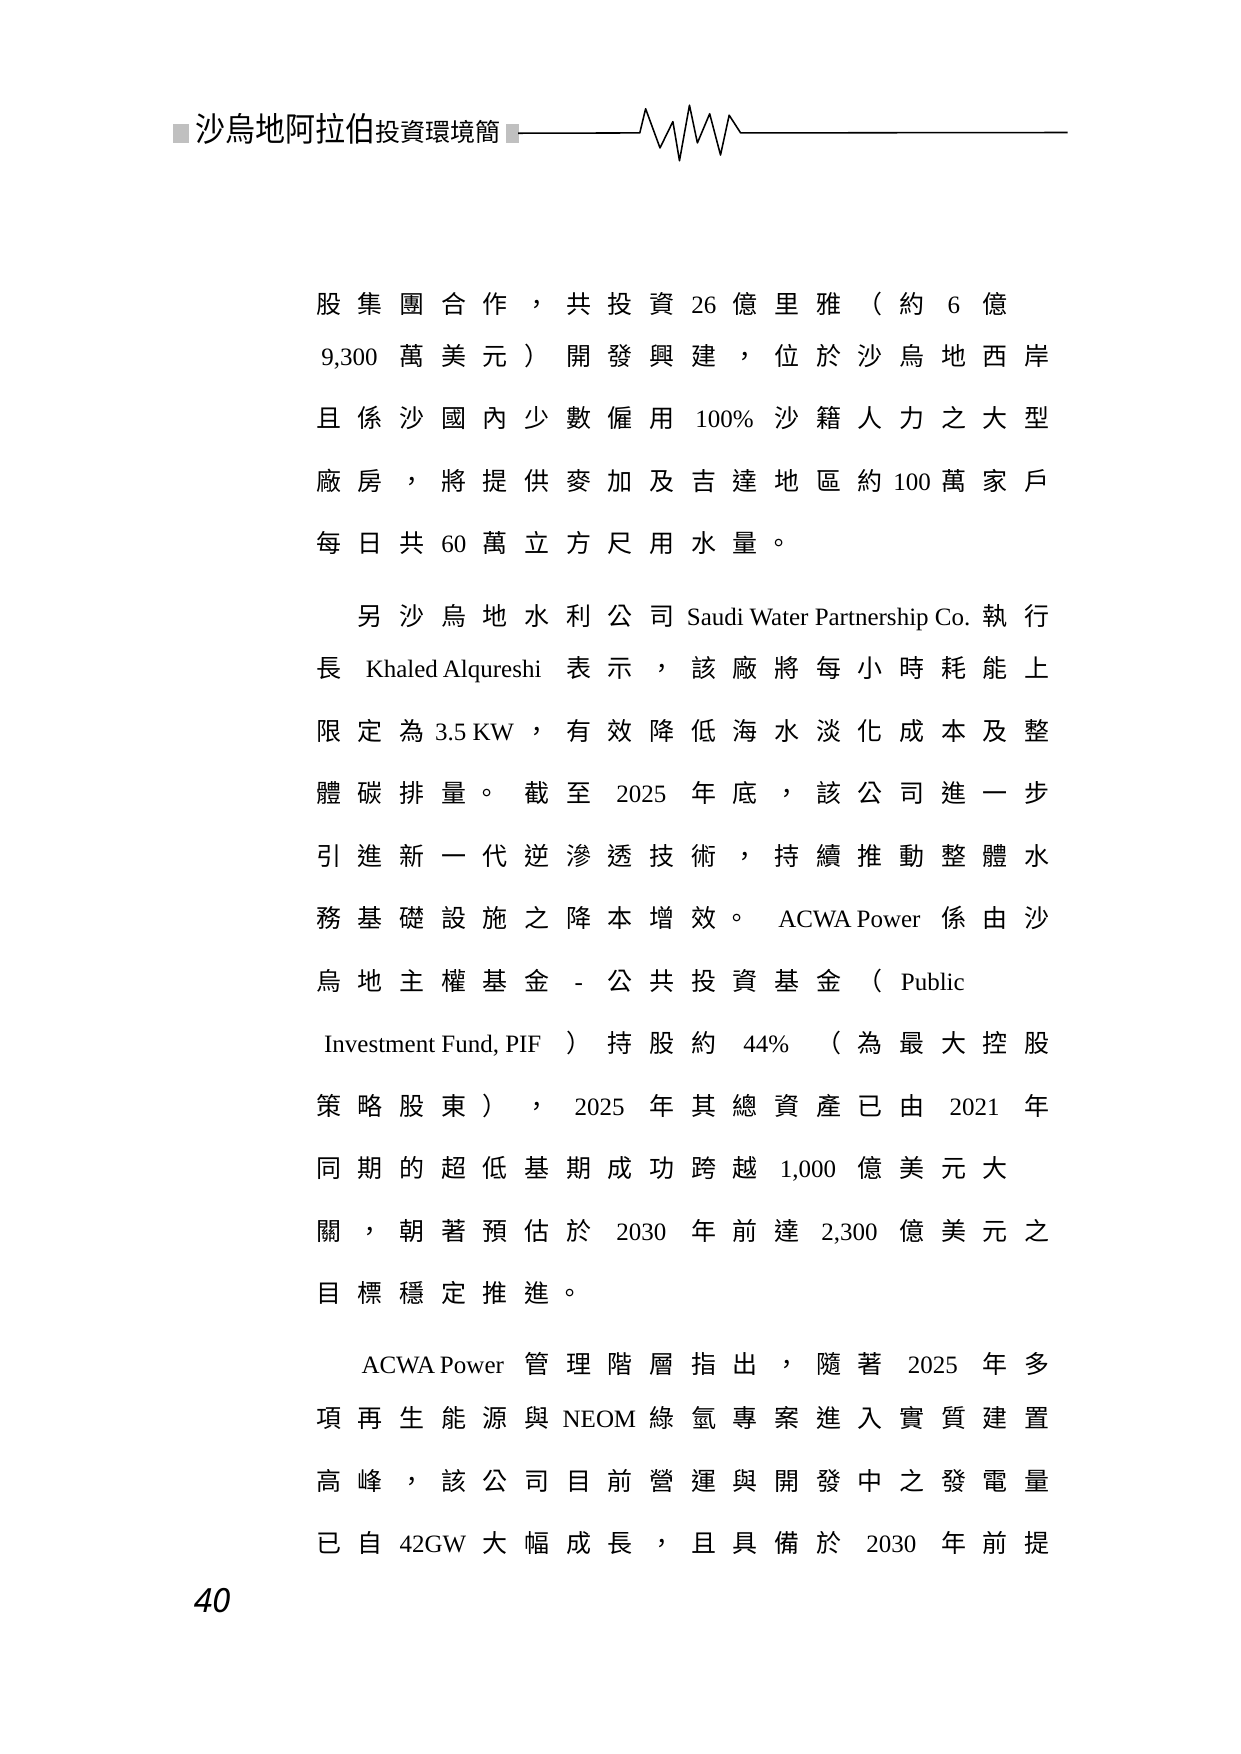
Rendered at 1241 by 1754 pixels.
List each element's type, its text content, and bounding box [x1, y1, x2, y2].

text ACWA Power管理階層指出，隨著2025年多項再生能源與NEOM綠氫專案進入實質建置高峰，該公司目前營運與開發中之發電量已自42GW大幅成長，且具備於2030年前提 [281, 1313, 1058, 1563]
text 另沙烏地水利公司Saudi Water Partnership Co.執行長Khaled Alqureshi表示，該廠將每小時耗能上限定為3.5 KW，有效降低海水淡化成本及整體碳排量。截至2025年底，該公司進一步引進新一代逆滲透技術，持續推動整體水務基礎設施之降本增效。ACWA Power係由沙烏地主權基金-公共投資基金（Public Investment Fund, PIF）持股約44%（為最大控股策略股東），2025年其總資產已由2021年同期的超低基期成功跨越1,000億美元大關，朝著預估於2030年前達2,300億美元之目標穩定推進。 [281, 563, 1058, 1313]
text 股集團合作，共投資26億里雅（約6億9,300萬美元）開發興建，位於沙烏地西岸且係沙國內少數僱用100%沙籍人力之大型廠房，將提供麥加及吉達地區約100萬家戶每日共60萬立方尺用水量。 [281, 250, 1058, 563]
